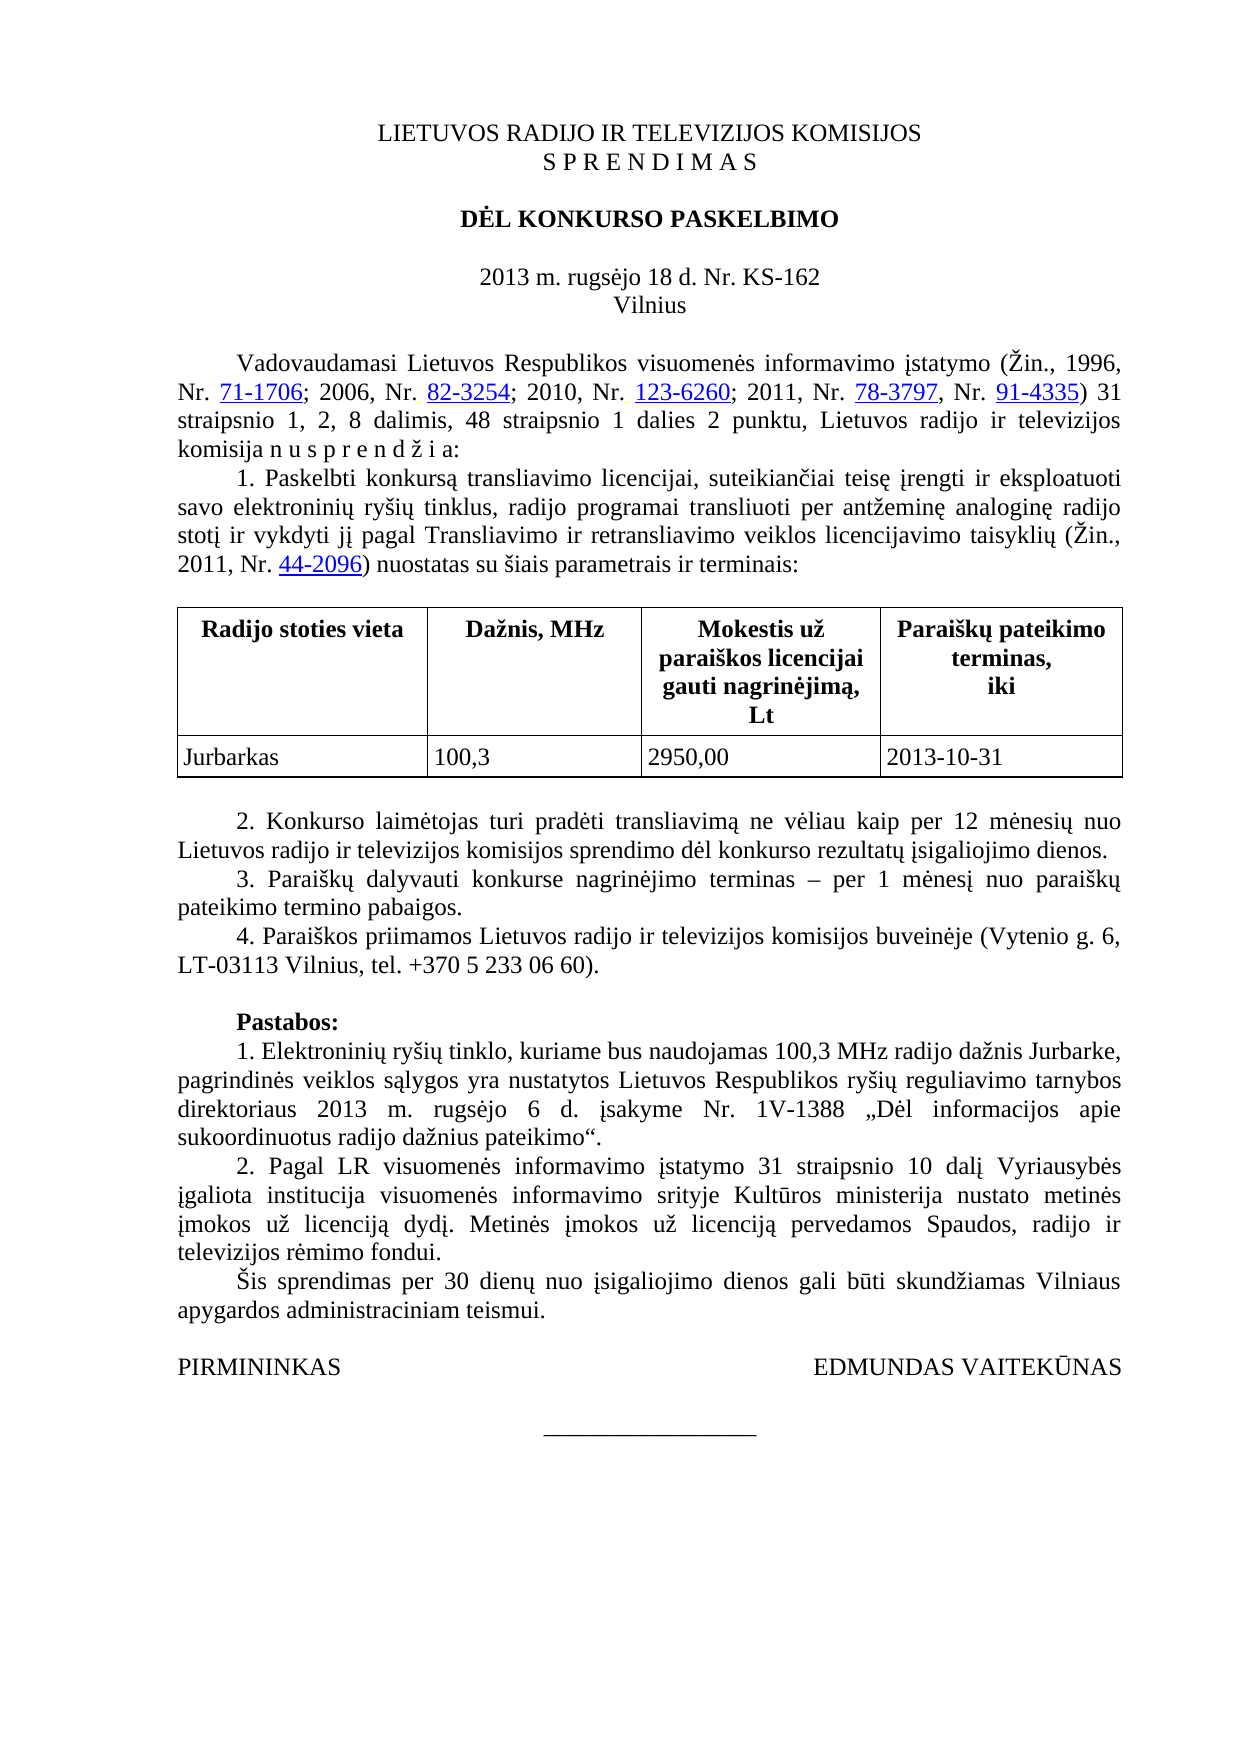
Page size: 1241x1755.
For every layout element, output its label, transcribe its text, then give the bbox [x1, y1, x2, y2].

table_header Paraiškų pateikimo terminas, iki [881, 608, 1122, 735]
text Vilnius [177, 291, 1122, 319]
table_header Radijo stoties vieta [178, 608, 427, 735]
text 1. Elektroninių ryšių tinklo, kuriame bus naudojamas 100,3 MHz radijo dažnis Jurbarke, pagrindinės veiklos sąlygos yra nustatytos Lietuvos Respublikos ryšių reguliavimo tarnybos direktoriaus 2013 m. rugsėjo 6 d. įsakyme Nr. 1V-1388 „Dėl informacijos apie sukoordinuotus radijo dažnius pateikimo“. [177, 1036, 1122, 1151]
table_cell Jurbarkas [178, 736, 427, 776]
text _________________ [177, 1410, 1122, 1439]
text LIETUVOS RADIJO IR TELEVIZIJOS KOMISIJOS [177, 118, 1122, 147]
text 2. Pagal LR visuomenės informavimo įstatymo 31 straipsnio 10 dalį Vyriausybės įgaliota institucija visuomenės informavimo srityje Kultūros ministerija nustato metinės įmokos už licenciją dydį. Metinės įmokos už licenciją pervedamos Spaudos, radijo ir televizijos rėmimo fondui. [177, 1151, 1122, 1266]
text Vadovaudamasi Lietuvos Respublikos visuomenės informavimo įstatymo (Žin., 1996, Nr. 71-1706; 2006, Nr. 82-3254; 2010, Nr. 123-6260; 2011, Nr. 78-3797, Nr. 91-4335) 31 straipsnio 1, 2, 8 dalimis, 48 straipsnio 1 dalies 2 punktu, Lietuvos radijo ir televizijos komisija n u s p r e n d ž i a: [177, 348, 1122, 463]
table_cell 2013-10-31 [881, 736, 1122, 776]
text 4. Paraiškos priimamos Lietuvos radijo ir televizijos komisijos buveinėje (Vytenio g. 6, LT-03113 Vilnius, tel. +370 5 233 06 60). [177, 921, 1122, 979]
table_header Dažnis, MHz [428, 608, 641, 735]
text DĖL KONKURSO PASKELBIMO [177, 204, 1122, 233]
table_header Mokestis už paraiškos licencijai gauti nagrinėjimą, Lt [642, 608, 880, 735]
text PIRMININKAS EDMUNDAS VAITEKŪNAS [177, 1352, 1122, 1381]
table_cell 2950,00 [642, 736, 880, 776]
text 2013 m. rugsėjo 18 d. Nr. KS-162 [177, 262, 1122, 291]
text 3. Paraiškų dalyvauti konkurse nagrinėjimo terminas – per 1 mėnesį nuo paraiškų pateikimo termino pabaigos. [177, 864, 1122, 921]
text 2. Konkurso laimėtojas turi pradėti transliavimą ne vėliau kaip per 12 mėnesių nuo Lietuvos radijo ir televizijos komisijos sprendimo dėl konkurso rezultatų įsigaliojimo dienos. [177, 806, 1122, 864]
text S P R E N D I M A S [177, 147, 1122, 176]
text 1. Paskelbti konkursą transliavimo licencijai, suteikiančiai teisę įrengti ir eksploatuoti savo elektroninių ryšių tinklus, radijo programai transliuoti per antžeminę analoginę radijo stotį ir vykdyti jį pagal Transliavimo ir retransliavimo veiklos licencijavimo taisyklių (Žin., 2011, Nr. 44-2096) nuostatas su šiais parametrais ir terminais: [177, 463, 1122, 578]
table_cell 100,3 [428, 736, 641, 776]
text Šis sprendimas per 30 dienų nuo įsigaliojimo dienos gali būti skundžiamas Vilniaus apygardos administraciniam teismui. [177, 1266, 1122, 1324]
text Pastabos: [177, 1007, 1122, 1036]
